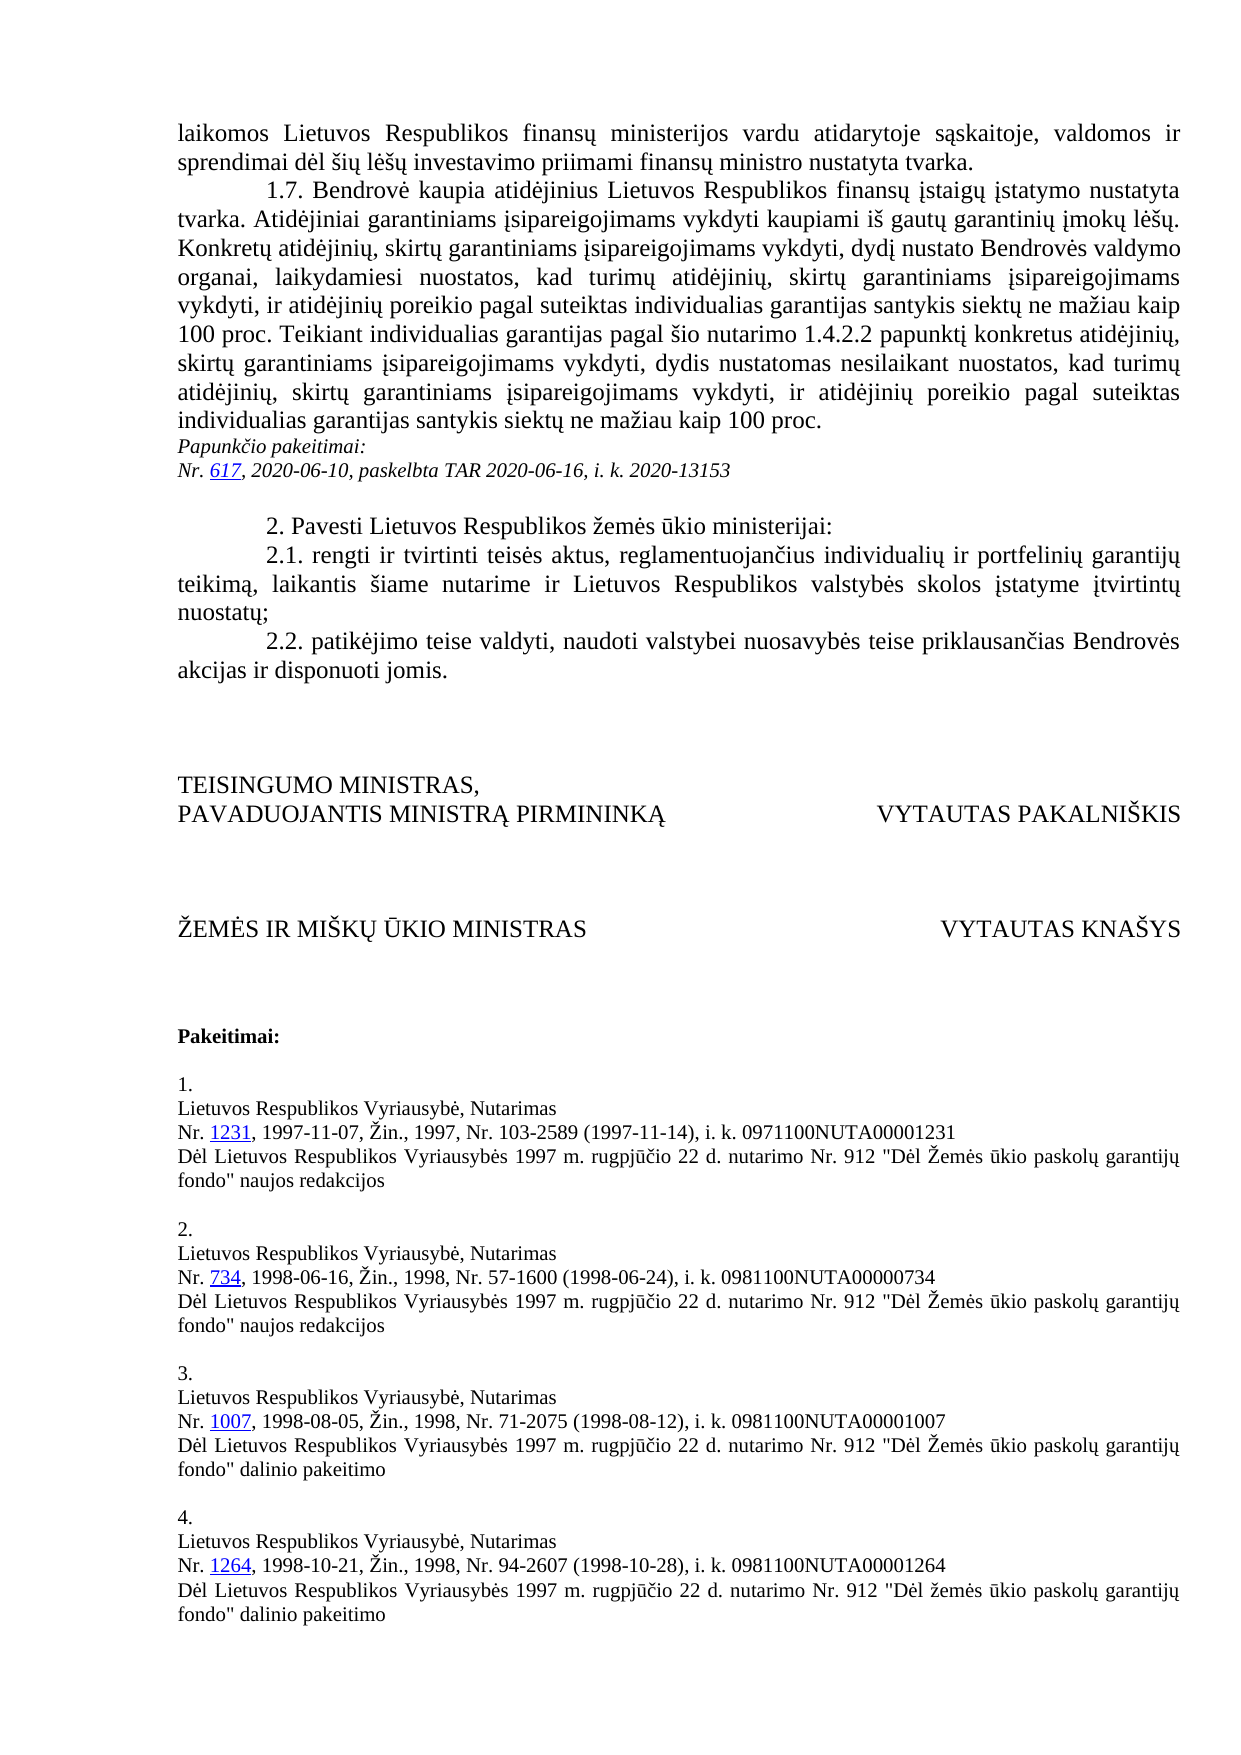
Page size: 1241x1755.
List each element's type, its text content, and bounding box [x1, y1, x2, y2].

text Pakeitimai: [177, 1024, 1181, 1048]
text TEISINGUMO MINISTRAS, [177, 770, 1181, 799]
text Dėl Lietuvos Respublikos Vyriausybės 1997 m. rugpjūčio 22 d. nutarimo Nr. 912 "Dėl Žemės ūkio paskolų garantijų fondo" naujos redakcijos [177, 1144, 1181, 1192]
text 2.2. patikėjimo teise valdyti, naudoti valstybei nuosavybės teise priklausančias Bendrovės akcijas ir disponuoti jomis. [177, 626, 1181, 684]
text Dėl Lietuvos Respublikos Vyriausybės 1997 m. rugpjūčio 22 d. nutarimo Nr. 912 "Dėl žemės ūkio paskolų garantijų fondo" dalinio pakeitimo [177, 1577, 1181, 1626]
text Nr. 1007, 1998-08-05, Žin., 1998, Nr. 71-2075 (1998-08-12), i. k. 0981100NUTA00001007 [177, 1409, 1181, 1433]
text Lietuvos Respublikos Vyriausybė, Nutarimas [177, 1241, 1181, 1265]
text Nr. 1231, 1997-11-07, Žin., 1997, Nr. 103-2589 (1997-11-14), i. k. 0971100NUTA00001231 [177, 1120, 1181, 1144]
text ŽEMĖS IR MIŠKŲ ŪKIO MINISTRAS VYTAUTAS KNAŠYS [177, 914, 1181, 942]
text Lietuvos Respublikos Vyriausybė, Nutarimas [177, 1385, 1181, 1409]
text Lietuvos Respublikos Vyriausybė, Nutarimas [177, 1529, 1181, 1553]
text 2.1. rengti ir tvirtinti teisės aktus, reglamentuojančius individualių ir portfelinių garantijų teikimą, laikantis šiame nutarime ir Lietuvos Respublikos valstybės skolos įstatyme įtvirtintų nuostatų; [177, 540, 1181, 626]
text Papunkčio pakeitimai: [177, 434, 1181, 458]
text 2. Pavesti Lietuvos Respublikos žemės ūkio ministerijai: [177, 511, 1181, 540]
text Dėl Lietuvos Respublikos Vyriausybės 1997 m. rugpjūčio 22 d. nutarimo Nr. 912 "Dėl Žemės ūkio paskolų garantijų fondo" dalinio pakeitimo [177, 1433, 1181, 1481]
text PAVADUOJANTIS MINISTRĄ PIRMININKĄ VYTAUTAS PAKALNIŠKIS [177, 799, 1181, 827]
text 1.7. Bendrovė kaupia atidėjinius Lietuvos Respublikos finansų įstaigų įstatymo nustatyta tvarka. Atidėjiniai garantiniams įsipareigojimams vykdyti kaupiami iš gautų garantinių įmokų lėšų. Konkretų atidėjinių, skirtų garantiniams įsipareigojimams vykdyti, dydį nustato Bendrovės valdymo organai, laikydamiesi nuostatos, kad turimų atidėjinių, skirtų garantiniams įsipareigojimams vykdyti, ir atidėjinių poreikio pagal suteiktas individualias garantijas santykis siektų ne mažiau kaip 100 proc. Teikiant individualias garantijas pagal šio nutarimo 1.4.2.2 papunktį konkretus atidėjinių, skirtų garantiniams įsipareigojimams vykdyti, dydis nustatomas nesilaikant nuostatos, kad turimų atidėjinių, skirtų garantiniams įsipareigojimams vykdyti, ir atidėjinių poreikio pagal suteiktas individualias garantijas santykis siektų ne mažiau kaip 100 proc. [177, 176, 1181, 434]
text 2. [177, 1217, 1181, 1241]
text Dėl Lietuvos Respublikos Vyriausybės 1997 m. rugpjūčio 22 d. nutarimo Nr. 912 "Dėl Žemės ūkio paskolų garantijų fondo" naujos redakcijos [177, 1289, 1181, 1337]
text Nr. 734, 1998-06-16, Žin., 1998, Nr. 57-1600 (1998-06-24), i. k. 0981100NUTA00000734 [177, 1265, 1181, 1289]
text 3. [177, 1361, 1181, 1385]
text 1. [177, 1072, 1181, 1096]
text laikomos Lietuvos Respublikos finansų ministerijos vardu atidarytoje sąskaitoje, valdomos ir sprendimai dėl šių lėšų investavimo priimami finansų ministro nustatyta tvarka. [177, 118, 1181, 176]
text Nr. 617, 2020-06-10, paskelbta TAR 2020-06-16, i. k. 2020-13153 [177, 458, 1181, 482]
text 4. [177, 1505, 1181, 1529]
text Lietuvos Respublikos Vyriausybė, Nutarimas [177, 1096, 1181, 1120]
text Nr. 1264, 1998-10-21, Žin., 1998, Nr. 94-2607 (1998-10-28), i. k. 0981100NUTA00001264 [177, 1553, 1181, 1577]
